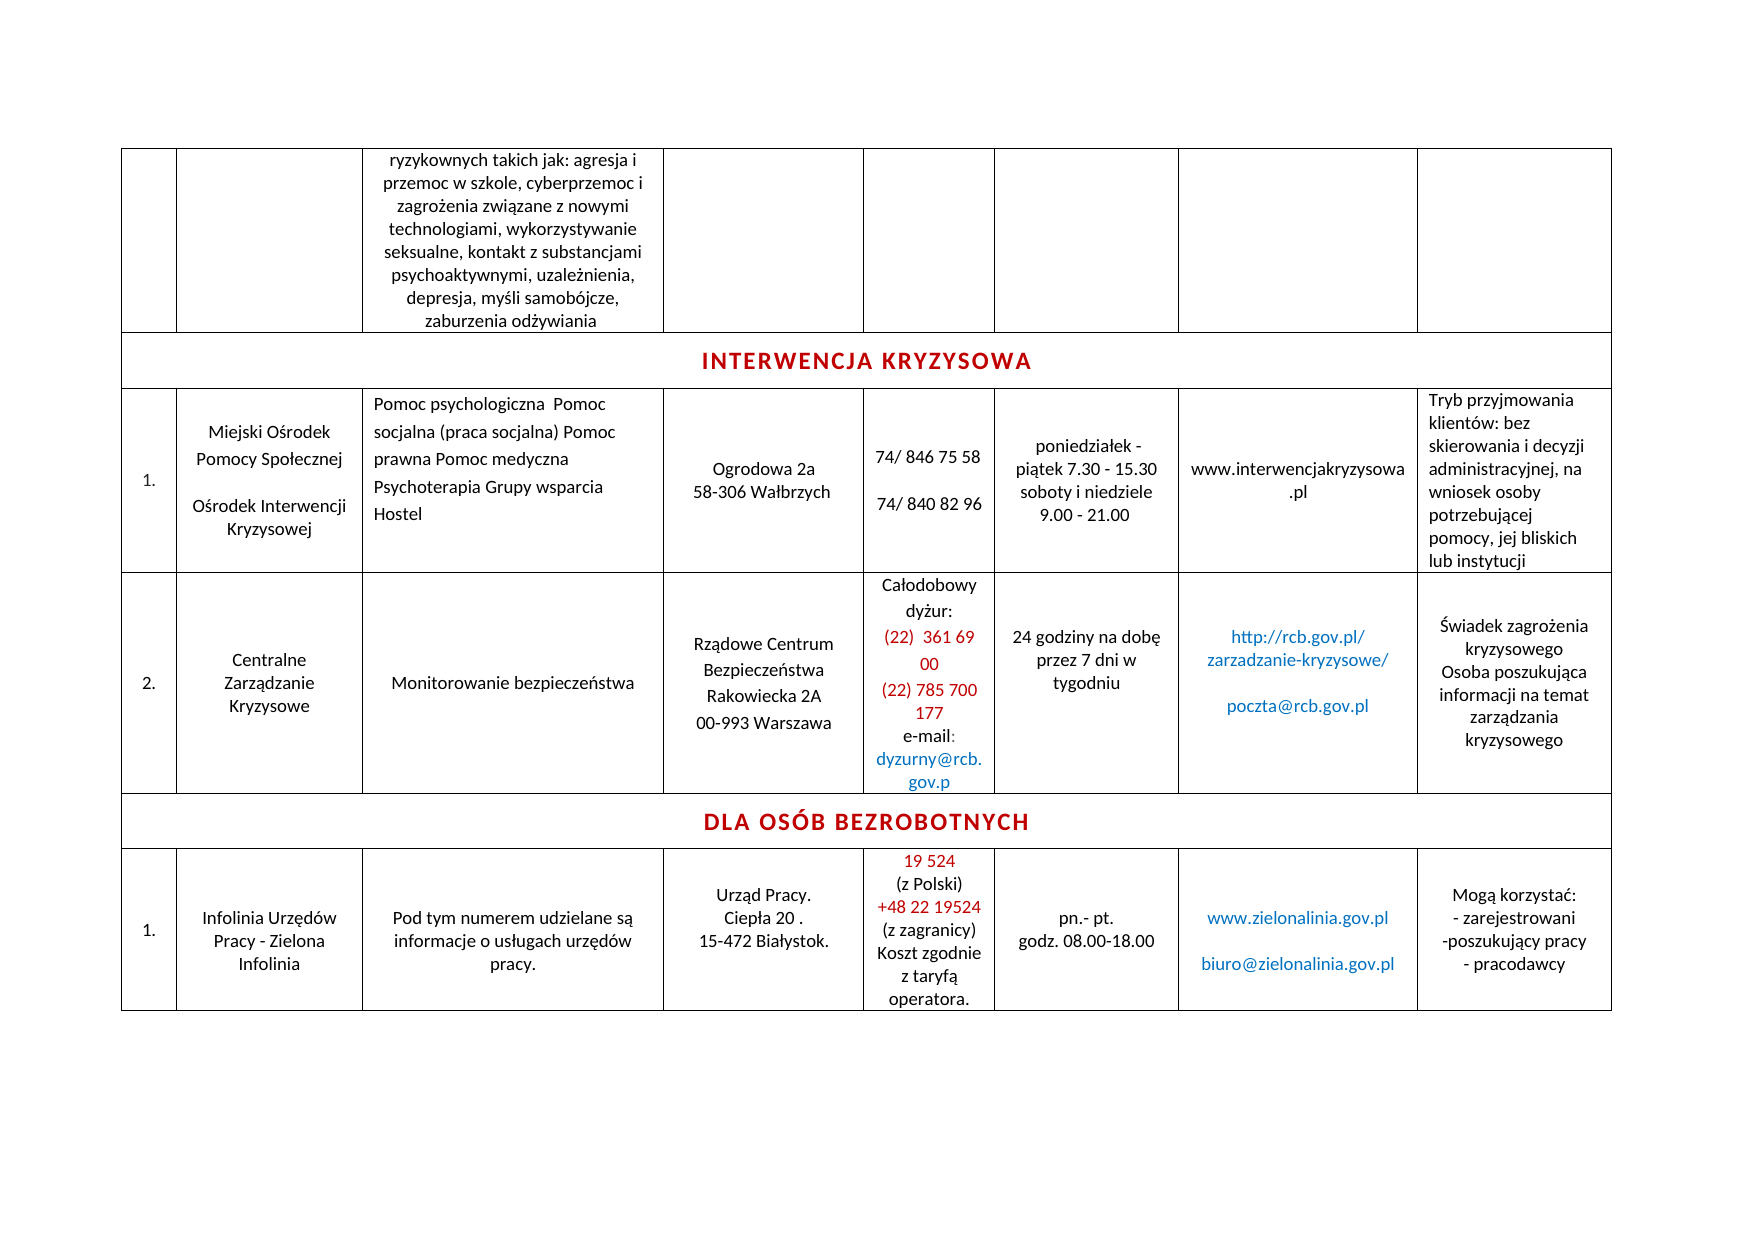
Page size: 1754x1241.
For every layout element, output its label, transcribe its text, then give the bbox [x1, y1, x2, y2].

table_cell Miejski Ośrodek Pomocy Społecznej Ośrodek Interwencji Kryzysowej [177, 389, 362, 572]
table_cell poniedziałek - piątek 7.30 - 15.30 soboty i niedziele 9.00 - 21.00 [995, 389, 1178, 572]
table_cell Pomoc psychologiczna Pomoc socjalna (praca socjalna) Pomoc prawna Pomoc medyczna Psychoterapia Grupy wsparcia Hostel [363, 389, 663, 572]
table_cell 1. [122, 849, 176, 1010]
table_cell [122, 149, 176, 332]
table_cell Rządowe Centrum Bezpieczeństwa Rakowiecka 2A 00-993 Warszawa [664, 573, 863, 793]
table_cell [864, 149, 994, 332]
table_cell Tryb przyjmowania klientów: bez skierowania i decyzji administracyjnej, na wniosek osoby potrzebującej pomocy, jej bliskich lub instytucji [1418, 389, 1611, 572]
table_cell Całodobowy dyżur: (22) 361 69 00 (22) 785 700 177 e-mail: dyzurny@rcb.gov.p [864, 573, 994, 793]
table_cell http://rcb.gov.pl/zarzadzanie-kryzysowe/ poczta@rcb.gov.pl [1179, 573, 1417, 793]
table_cell [664, 149, 863, 332]
table_cell pn.- pt. godz. 08.00-18.00 [995, 849, 1178, 1010]
table_cell 1. [122, 389, 176, 572]
table_cell Mogą korzystać: - zarejestrowani -poszukujący pracy - pracodawcy [1418, 849, 1611, 1010]
table_cell Świadek zagrożenia kryzysowego Osoba poszukująca informacji na temat zarządzania kryzysowego [1418, 573, 1611, 793]
table_cell Centralne Zarządzanie Kryzysowe [177, 573, 362, 793]
table_cell DLA OSÓB BEZROBOTNYCH [122, 794, 1611, 848]
table_cell www.zielonalinia.gov.pl biuro@zielonalinia.gov.pl [1179, 849, 1417, 1010]
table_cell INTERWENCJA KRYZYSOWA [122, 333, 1611, 387]
table_cell Pod tym numerem udzielane są informacje o usługach urzędów pracy. [363, 849, 663, 1010]
table_cell 2. [122, 573, 176, 793]
table_cell Monitorowanie bezpieczeństwa [363, 573, 663, 793]
table_cell 19 524 (z Polski) +48 22 19524 (z zagranicy) Koszt zgodnie z taryfą operatora. [864, 849, 994, 1010]
table_cell [1179, 149, 1417, 332]
table_cell 24 godziny na dobę przez 7 dni w tygodniu [995, 573, 1178, 793]
table_cell 74/ 846 75 58 74/ 840 82 96 [864, 389, 994, 572]
table_cell ryzykownych takich jak: agresja i przemoc w szkole, cyberprzemoc i zagrożenia związane z nowymi technologiami, wykorzystywanie seksualne, kontakt z substancjami psychoaktywnymi, uzależnienia, depresja, myśli samobójcze, zaburzenia odżywiania [363, 149, 663, 332]
table_cell [1418, 149, 1611, 332]
table_cell [995, 149, 1178, 332]
table_cell Infolinia Urzędów Pracy - Zielona Infolinia [177, 849, 362, 1010]
table_cell [177, 149, 362, 332]
table_cell Ogrodowa 2a 58-306 Wałbrzych [664, 389, 863, 572]
table_cell Urząd Pracy. Ciepła 20 . 15-472 Białystok. [664, 849, 863, 1010]
table_cell www.interwencjakryzysowa.pl [1179, 389, 1417, 572]
